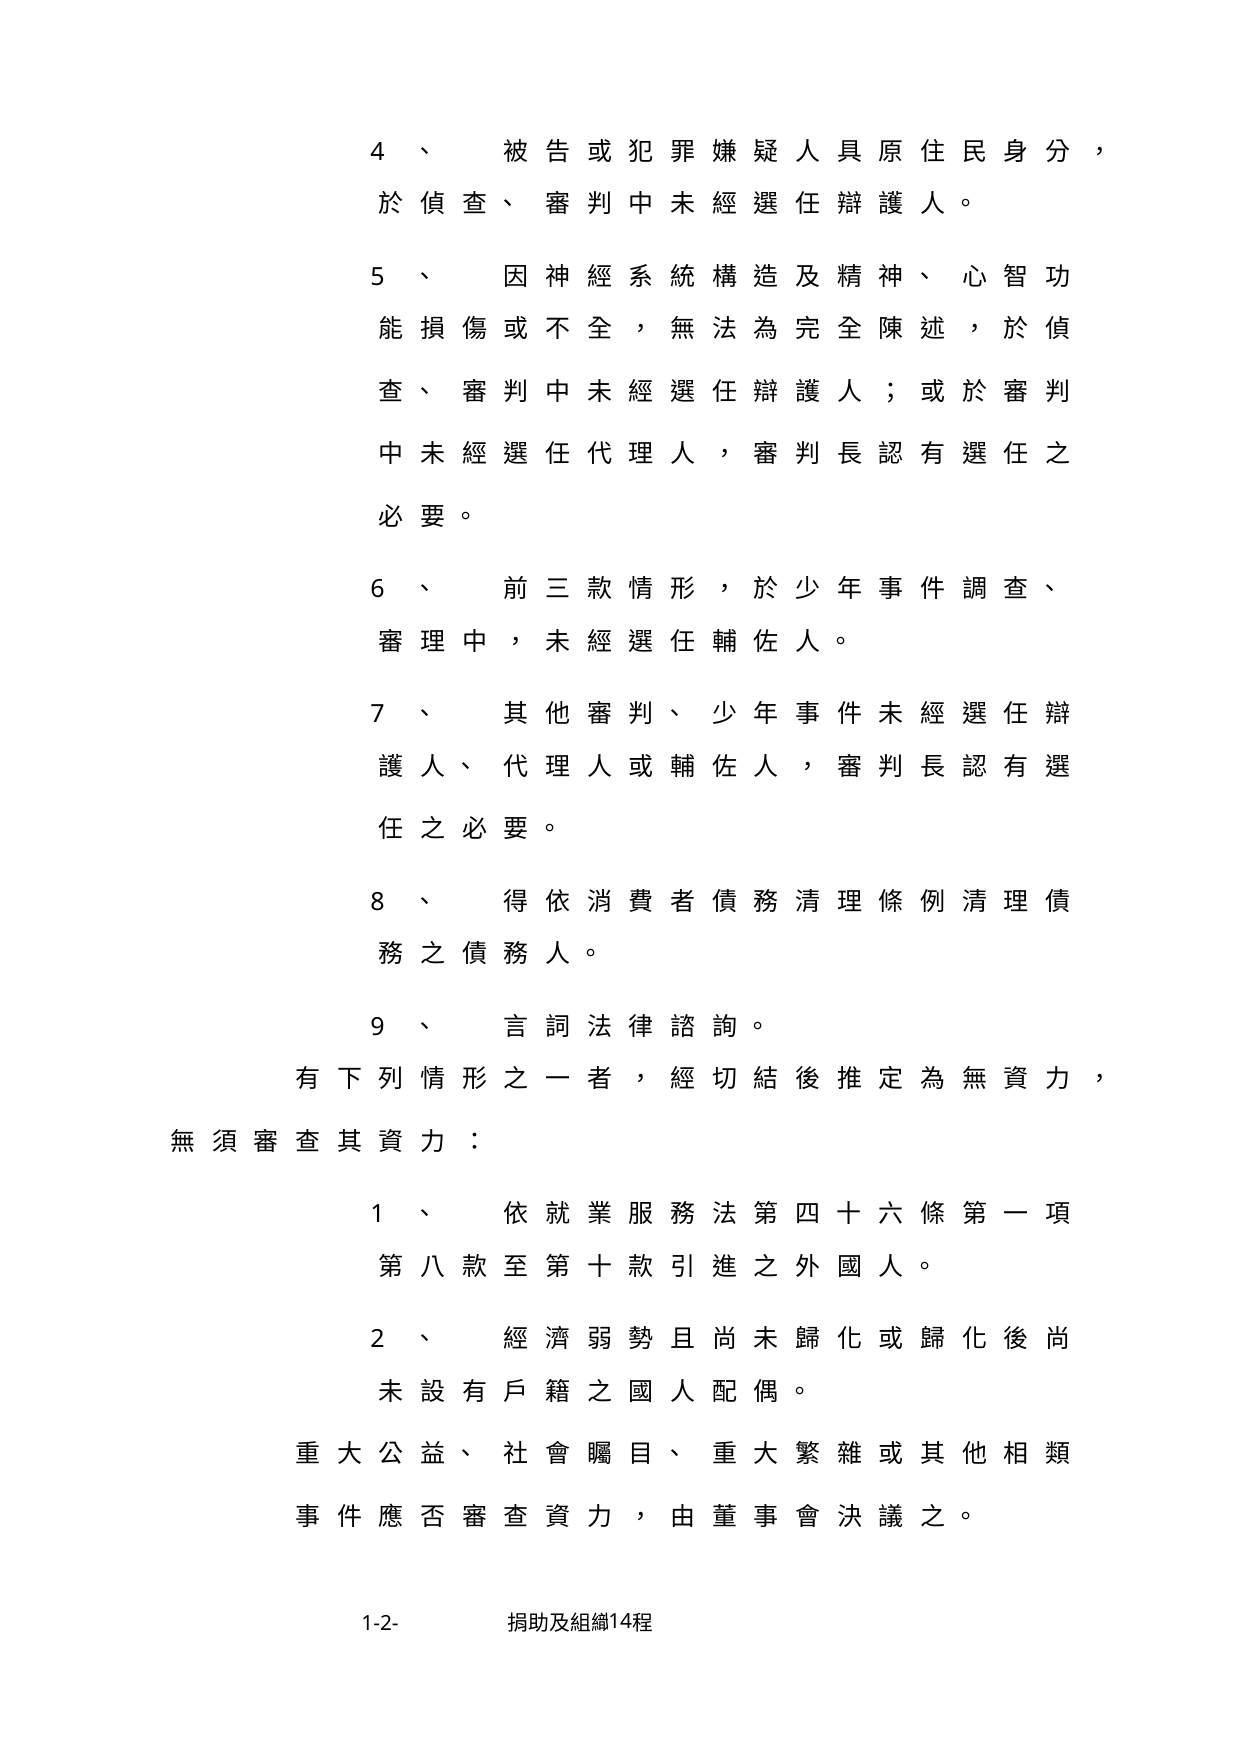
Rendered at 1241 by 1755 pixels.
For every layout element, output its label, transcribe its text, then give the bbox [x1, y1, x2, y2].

list 前三款情形，於少年事件調查、審理中，未經選任輔佐人。 [330, 535, 1078, 660]
list 依就業服務法第四十六條第一項第八款至第十款引進之外國人。 [330, 1160, 1078, 1285]
list 被告或犯罪嫌疑人具原住民身分，於偵查、審判中未經選任辯護人。 [330, 97, 1078, 222]
text 重大公益、社會矚目、重大繁雜或其他相類事件應否審查資力，由董事會決議之。 [261, 1410, 1078, 1535]
list 其他審判、少年事件未經選任辯護人、代理人或輔佐人，審判長認有選任之必要。 [330, 660, 1078, 847]
list 言詞法律諮詢。 [330, 972, 1078, 1035]
list 因神經系統構造及精神、心智功能損傷或不全，無法為完全陳述，於偵查、審判中未經選任辯護人；或於審判中未經選任代理人，審判長認有選任之必要。 [330, 222, 1078, 535]
list 經濟弱勢且尚未歸化或歸化後尚未設有戶籍之國人配偶。 [330, 1285, 1078, 1410]
list 得依消費者債務清理條例清理債務之債務人。 [330, 847, 1078, 972]
text 有下列情形之一者，經切結後推定為無資力，無須審查其資力： [162, 1035, 1078, 1160]
